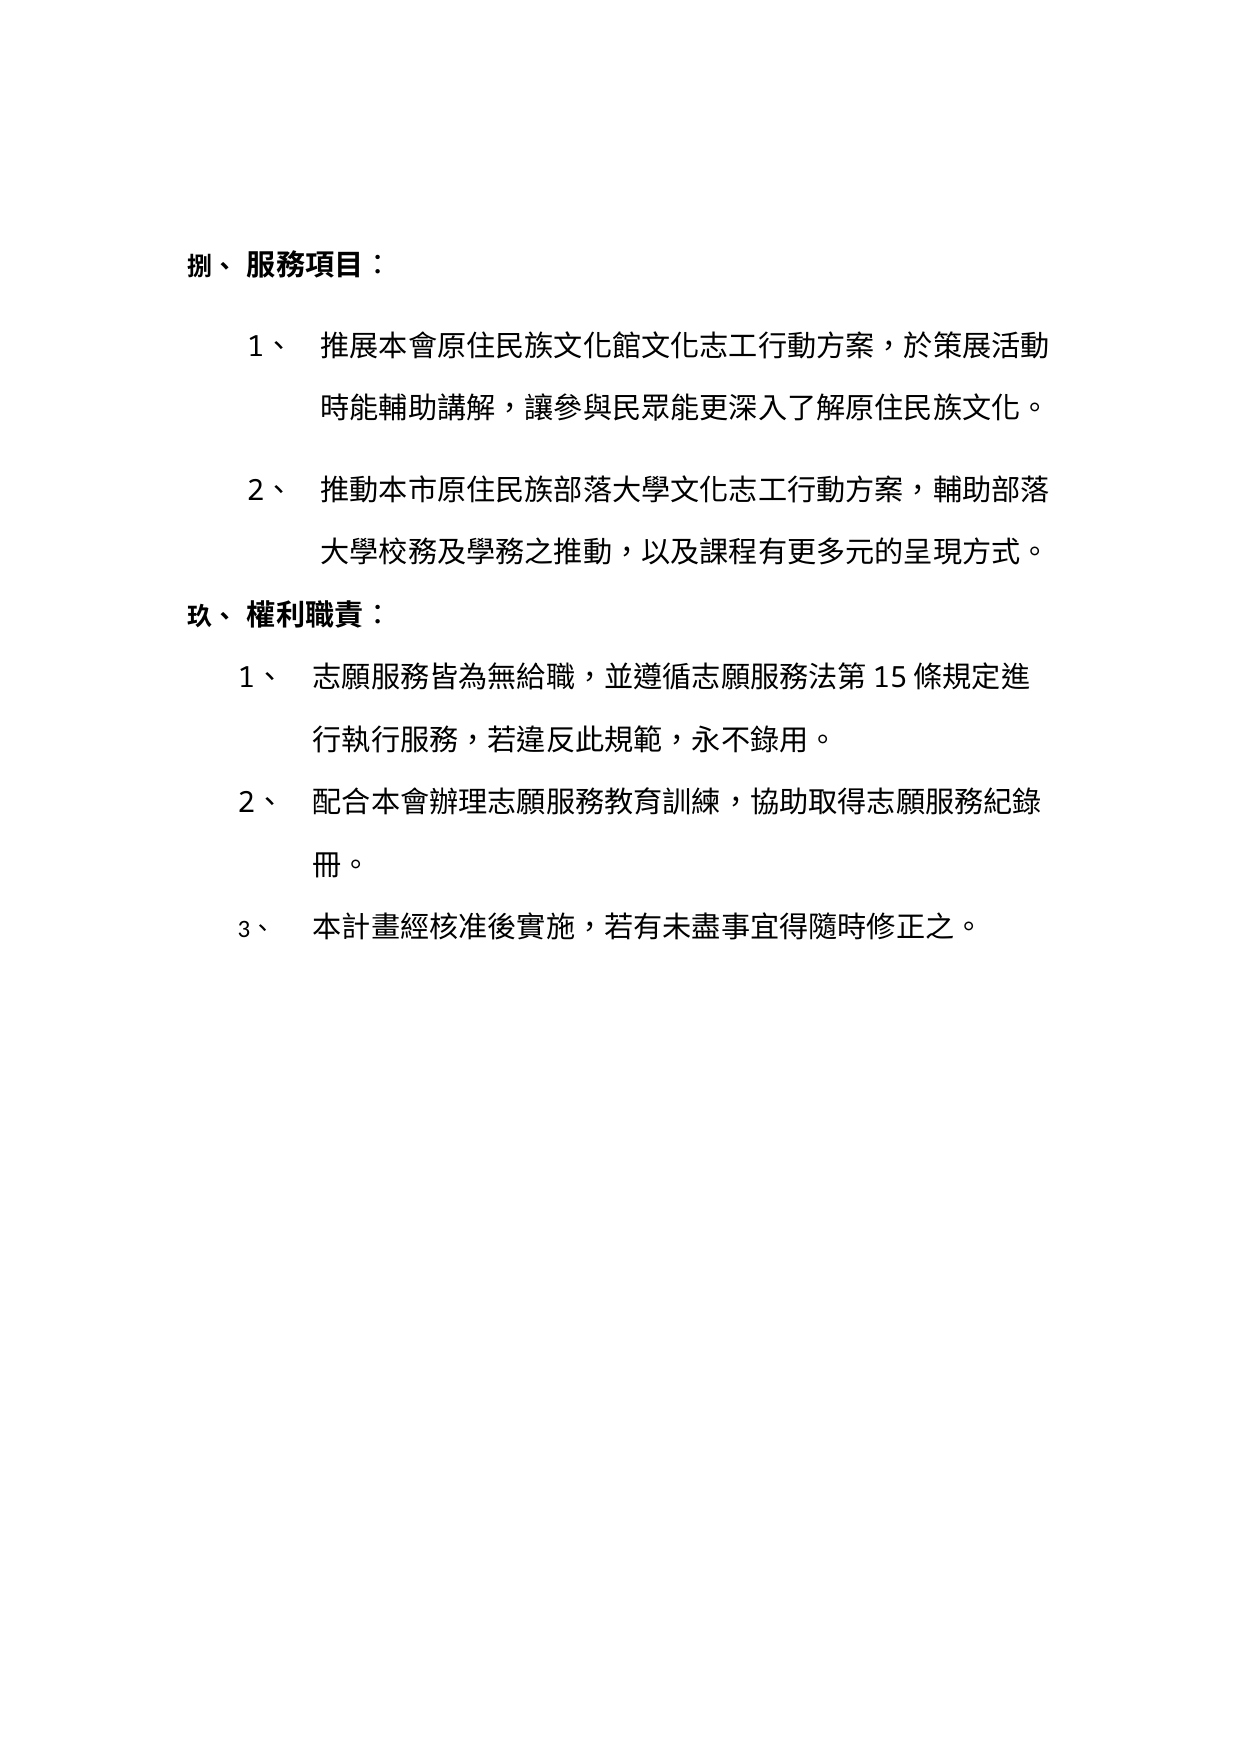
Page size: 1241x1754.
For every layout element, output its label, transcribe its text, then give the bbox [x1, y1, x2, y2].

list 配合本會辦理志願服務教育訓練，協助取得志願服務紀錄冊。 [237, 758, 1053, 883]
list 服務項目： [187, 221, 1053, 283]
list 志願服務皆為無給職，並遵循志願服務法第15條規定進行執行服務，若違反此規範，永不錄用。 [237, 633, 1053, 758]
list 推展本會原住民族文化館文化志工行動方案，於策展活動時能輔助講解，讓參與民眾能更深入了解原住民族文化。 [247, 302, 1053, 427]
list 權利職責： [187, 571, 1053, 633]
list 推動本市原住民族部落大學文化志工行動方案，輔助部落大學校務及學務之推動，以及課程有更多元的呈現方式。 [247, 446, 1053, 571]
list 本計畫經核准後實施，若有未盡事宜得隨時修正之。 [237, 883, 1053, 946]
